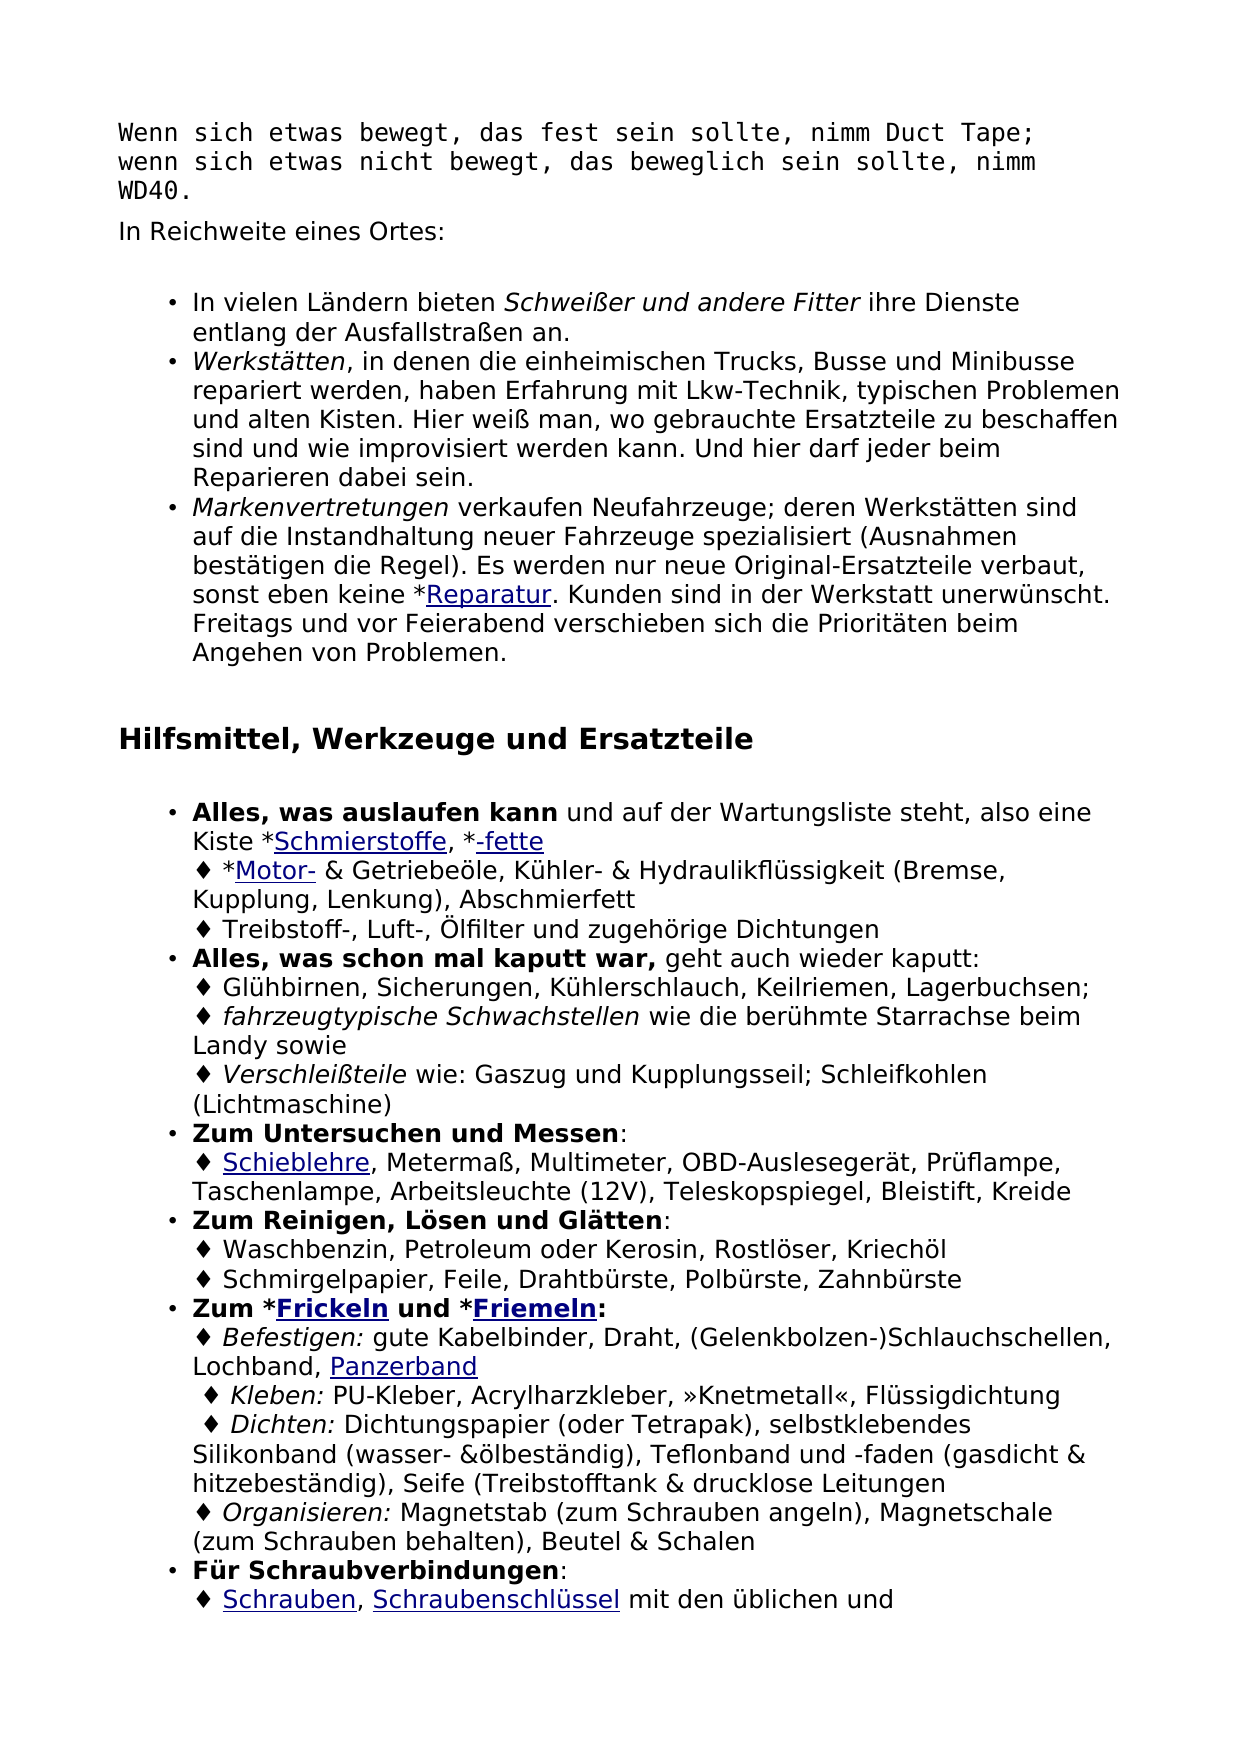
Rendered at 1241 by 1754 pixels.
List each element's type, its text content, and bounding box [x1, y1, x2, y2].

list Für Schraubverbindungen: ♦ Schrauben, Schraubenschlüssel mit den üblichen und [177, 1556, 1122, 1615]
list Alles, was auslaufen kann und auf der Wartungsliste steht, also eine Kiste *Schmierstoffe, *-fette ♦ *Motor- & Getriebeöle, Kühler- & Hydraulikflüssigkeit (Bremse, Kupplung, Lenkung), Abschmierfett ♦ Treibstoff-, Luft-, Ölfilter und zugehörige Dichtungen [177, 798, 1122, 944]
list Werkstätten, in denen die einheimischen Trucks, Busse und Minibusse repariert werden, haben Erfahrung mit Lkw-Technik, typischen Problemen und alten Kisten. Hier weiß man, wo gebrauchte Ersatzteile zu beschaffen sind und wie improvisiert werden kann. Und hier darf jeder beim Reparieren dabei sein. [177, 347, 1122, 493]
list In vielen Ländern bieten Schweißer und andere Fitter ihre Dienste entlang der Ausfallstraßen an. [177, 288, 1122, 347]
list Alles, was schon mal kaputt war, geht auch wieder kaputt: ♦ Glühbirnen, Sicherungen, Kühlerschlauch, Keilriemen, Lagerbuchsen; ♦ fahrzeugtypische Schwachstellen wie die berühmte Starrachse beim Landy sowie ♦ Verschleißteile wie: Gaszug und Kupplungsseil; Schleifkohlen (Lichtmaschine) [177, 944, 1122, 1119]
list Zum Untersuchen und Messen: ♦ Schieblehre, Metermaß, Multimeter, OBD-Auslesegerät, Prüflampe, Taschenlampe, Arbeitsleuchte (12V), Teleskopspiegel, Bleistift, Kreide [177, 1119, 1122, 1206]
list Zum Reinigen, Lösen und Glätten: ♦ Waschbenzin, Petroleum oder Kerosin, Rostlöser, Kriechöl ♦ Schmirgelpapier, Feile, Drahtbürste, Polbürste, Zahnbürste [177, 1206, 1122, 1294]
subtitle Hilfsmittel, Werkzeuge und Ersatzteile [118, 722, 1122, 756]
text In Reichweite eines Ortes: [118, 217, 1122, 247]
list Zum *Frickeln und *Friemeln: ♦ Befestigen: gute Kabelbinder, Draht, (Gelenkbolzen-)Schlauchschellen, Lochband, Panzerband ♦ Kleben: PU-Kleber, Acrylharzkleber, »Knetmetall«, Flüssigdichtung ♦ Dichten: Dichtungspapier (oder Tetrapak), selbstklebendes Silikonband (wasser- &ölbeständig), Teflonband und -faden (gasdicht & hitzebeständig), Seife (Treibstofftank & drucklose Leitungen ♦ Organisieren: Magnetstab (zum Schrauben angeln), Magnetschale (zum Schrauben behalten), Beutel & Schalen [177, 1294, 1122, 1556]
list Markenvertretungen verkaufen Neufahrzeuge; deren Werkstätten sind auf die Instandhaltung neuer Fahrzeuge spezialisiert (Ausnahmen bestätigen die Regel). Es werden nur neue Original-Ersatzteile verbaut, sonst eben keine *Reparatur. Kunden sind in der Werkstatt unerwünscht. Freitags und vor Feierabend verschieben sich die Prioritäten beim Angehen von Problemen. [177, 493, 1122, 668]
text Wenn sich etwas bewegt, das fest sein sollte, nimm Duct Tape; wenn sich etwas nicht bewegt, das beweglich sein sollte, nimm WD40. [118, 118, 1122, 206]
